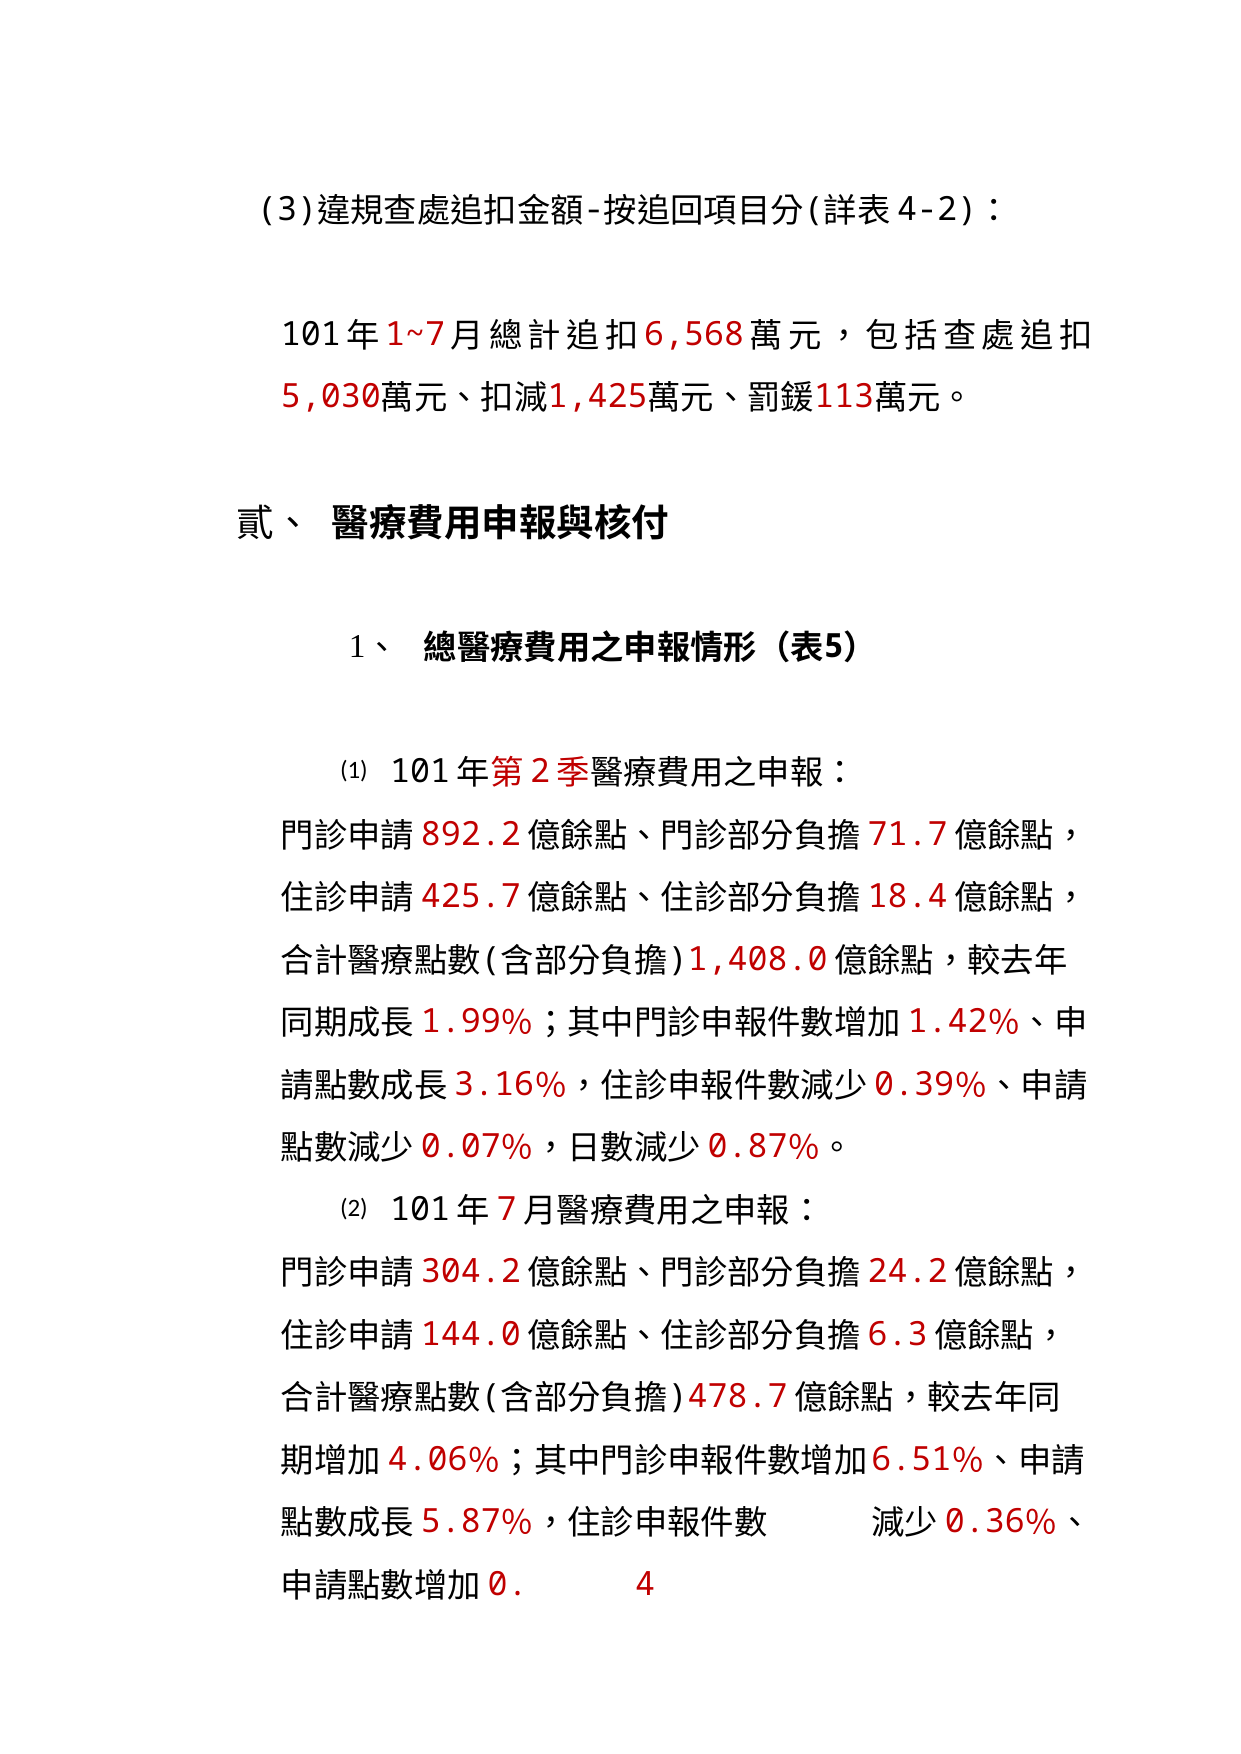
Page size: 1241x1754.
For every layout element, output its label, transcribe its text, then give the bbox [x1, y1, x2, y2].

text 門診申請304.2億餘點、門診部分負擔24.2億餘點，住診申請144.0億餘點、住診部分負擔6.3億餘點，合計醫療點數(含部分負擔)478.7億餘點，較去年同期增加4.06％；其中門診申報件數增加 6.51％、申請點數成長5.87％，住診申報件數 減少0.36％、申請點數增加0. 4 [281, 1228, 1093, 1603]
text 門診申請892.2億餘點、門診部分負擔71.7億餘點，住診申請425.7億餘點、住診部分負擔18.4億餘點，合計醫療點數(含部分負擔)1,408.0億餘點，較去年同期成長1.99％；其中門診申報件數增加1.42％、申請點數成長3.16％，住診申報件數減少0.39％、申請點數減少0.07％，日數減少0.87％。 [281, 791, 1093, 1166]
list 101年7月醫療費用之申報： [340, 1166, 1093, 1228]
list 101年第2季醫療費用之申報： [340, 728, 1093, 791]
list 醫療費用申報與核付 [236, 478, 1087, 541]
list 違規查處追扣金額-按追回項目分(詳表4-2)： [257, 166, 1093, 228]
text 101年1~7月總計追扣6,568萬元，包括查處追扣5,030萬元、扣減1,425萬元、罰鍰113萬元。 [281, 291, 1093, 416]
list 總醫療費用之申報情形（表5） [348, 603, 1093, 666]
